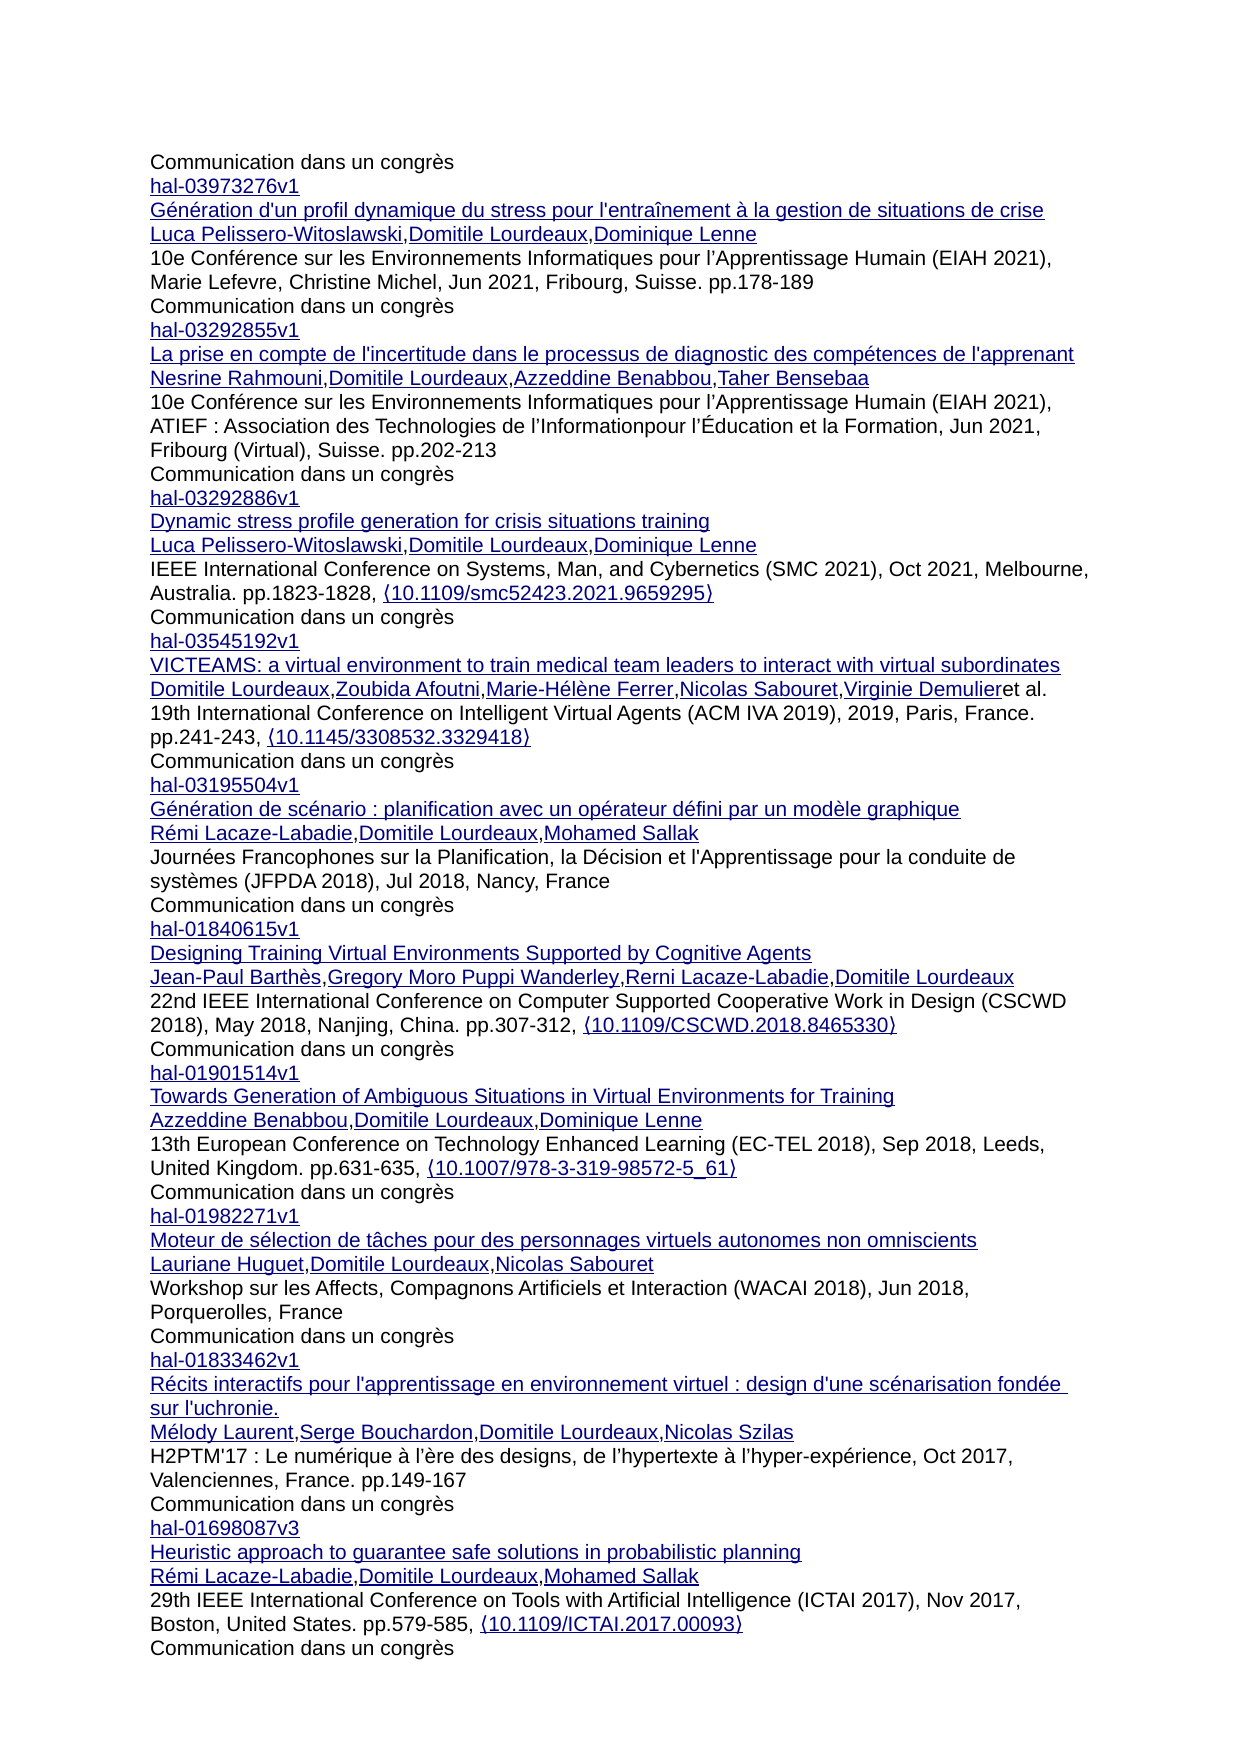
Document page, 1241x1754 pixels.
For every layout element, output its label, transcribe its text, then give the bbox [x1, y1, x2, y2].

table_cell VICTEAMS: a virtual environment to train medical team leaders to interact with virtual subordinates Domitile Lourdeaux,Zoubida Afoutni,Marie-Hélène Ferrer,Nicolas Sabouret,Virginie Demulieret al. 19th International Conference on Intelligent Virtual Agents (ACM IVA 2019), 2019, Paris, France. pp.241-243, ⟨10.1145/3308532.3329418⟩ Communication dans un congrès hal-03195504v1 [150, 653, 1090, 797]
table_cell Designing Training Virtual Environments Supported by Cognitive Agents Jean-Paul Barthès,Gregory Moro Puppi Wanderley,Rerni Lacaze-Labadie,Domitile Lourdeaux 22nd IEEE International Conference on Computer Supported Cooperative Work in Design (CSCWD 2018), May 2018, Nanjing, China. pp.307-312, ⟨10.1109/CSCWD.2018.8465330⟩ Communication dans un congrès hal-01901514v1 [150, 941, 1090, 1084]
table_cell Génération d'un profil dynamique du stress pour l'entraînement à la gestion de situations de crise Luca Pelissero-Witoslawski,Domitile Lourdeaux,Dominique Lenne 10e Conférence sur les Environnements Informatiques pour l’Apprentissage Humain (EIAH 2021), Marie Lefevre, Christine Michel, Jun 2021, Fribourg, Suisse. pp.178-189 Communication dans un congrès hal-03292855v1 [150, 198, 1090, 342]
table_cell Récits interactifs pour l'apprentissage en environnement virtuel : design d'une scénarisation fondée sur l'uchronie. Mélody Laurent,Serge Bouchardon,Domitile Lourdeaux,Nicolas Szilas H2PTM'17 : Le numérique à l’ère des designs, de l’hypertexte à l’hyper-expérience, Oct 2017, Valenciennes, France. pp.149-167 Communication dans un congrès hal-01698087v3 [150, 1372, 1090, 1539]
table_cell Towards Generation of Ambiguous Situations in Virtual Environments for Training Azzeddine Benabbou,Domitile Lourdeaux,Dominique Lenne 13th European Conference on Technology Enhanced Learning (EC-TEL 2018), Sep 2018, Leeds, United Kingdom. pp.631-635, ⟨10.1007/978-3-319-98572-5_61⟩ Communication dans un congrès hal-01982271v1 [150, 1084, 1090, 1228]
table_cell La prise en compte de l'incertitude dans le processus de diagnostic des compétences de l'apprenant Nesrine Rahmouni,Domitile Lourdeaux,Azzeddine Benabbou,Taher Bensebaa 10e Conférence sur les Environnements Informatiques pour l’Apprentissage Humain (EIAH 2021), ATIEF : Association des Technologies de l’Informationpour l’Éducation et la Formation, Jun 2021, Fribourg (Virtual), Suisse. pp.202-213 Communication dans un congrès hal-03292886v1 [150, 342, 1090, 509]
table_cell Communication dans un congrès hal-03973276v1 [150, 150, 1090, 198]
table_cell Génération de scénario : planification avec un opérateur défini par un modèle graphique Rémi Lacaze-Labadie,Domitile Lourdeaux,Mohamed Sallak Journées Francophones sur la Planification, la Décision et l'Apprentissage pour la conduite de systèmes (JFPDA 2018), Jul 2018, Nancy, France Communication dans un congrès hal-01840615v1 [150, 797, 1090, 941]
table_cell Heuristic approach to guarantee safe solutions in probabilistic planning Rémi Lacaze-Labadie,Domitile Lourdeaux,Mohamed Sallak 29th IEEE International Conference on Tools with Artificial Intelligence (ICTAI 2017), Nov 2017, Boston, United States. pp.579-585, ⟨10.1109/ICTAI.2017.00093⟩ Communication dans un congrès [150, 1540, 1090, 1659]
table_cell Dynamic stress profile generation for crisis situations training Luca Pelissero-Witoslawski,Domitile Lourdeaux,Dominique Lenne IEEE International Conference on Systems, Man, and Cybernetics (SMC 2021), Oct 2021, Melbourne, Australia. pp.1823-1828, ⟨10.1109/smc52423.2021.9659295⟩ Communication dans un congrès hal-03545192v1 [150, 509, 1090, 653]
table_cell Moteur de sélection de tâches pour des personnages virtuels autonomes non omniscients Lauriane Huguet,Domitile Lourdeaux,Nicolas Sabouret Workshop sur les Affects, Compagnons Artificiels et Interaction (WACAI 2018), Jun 2018, Porquerolles, France Communication dans un congrès hal-01833462v1 [150, 1228, 1090, 1372]
